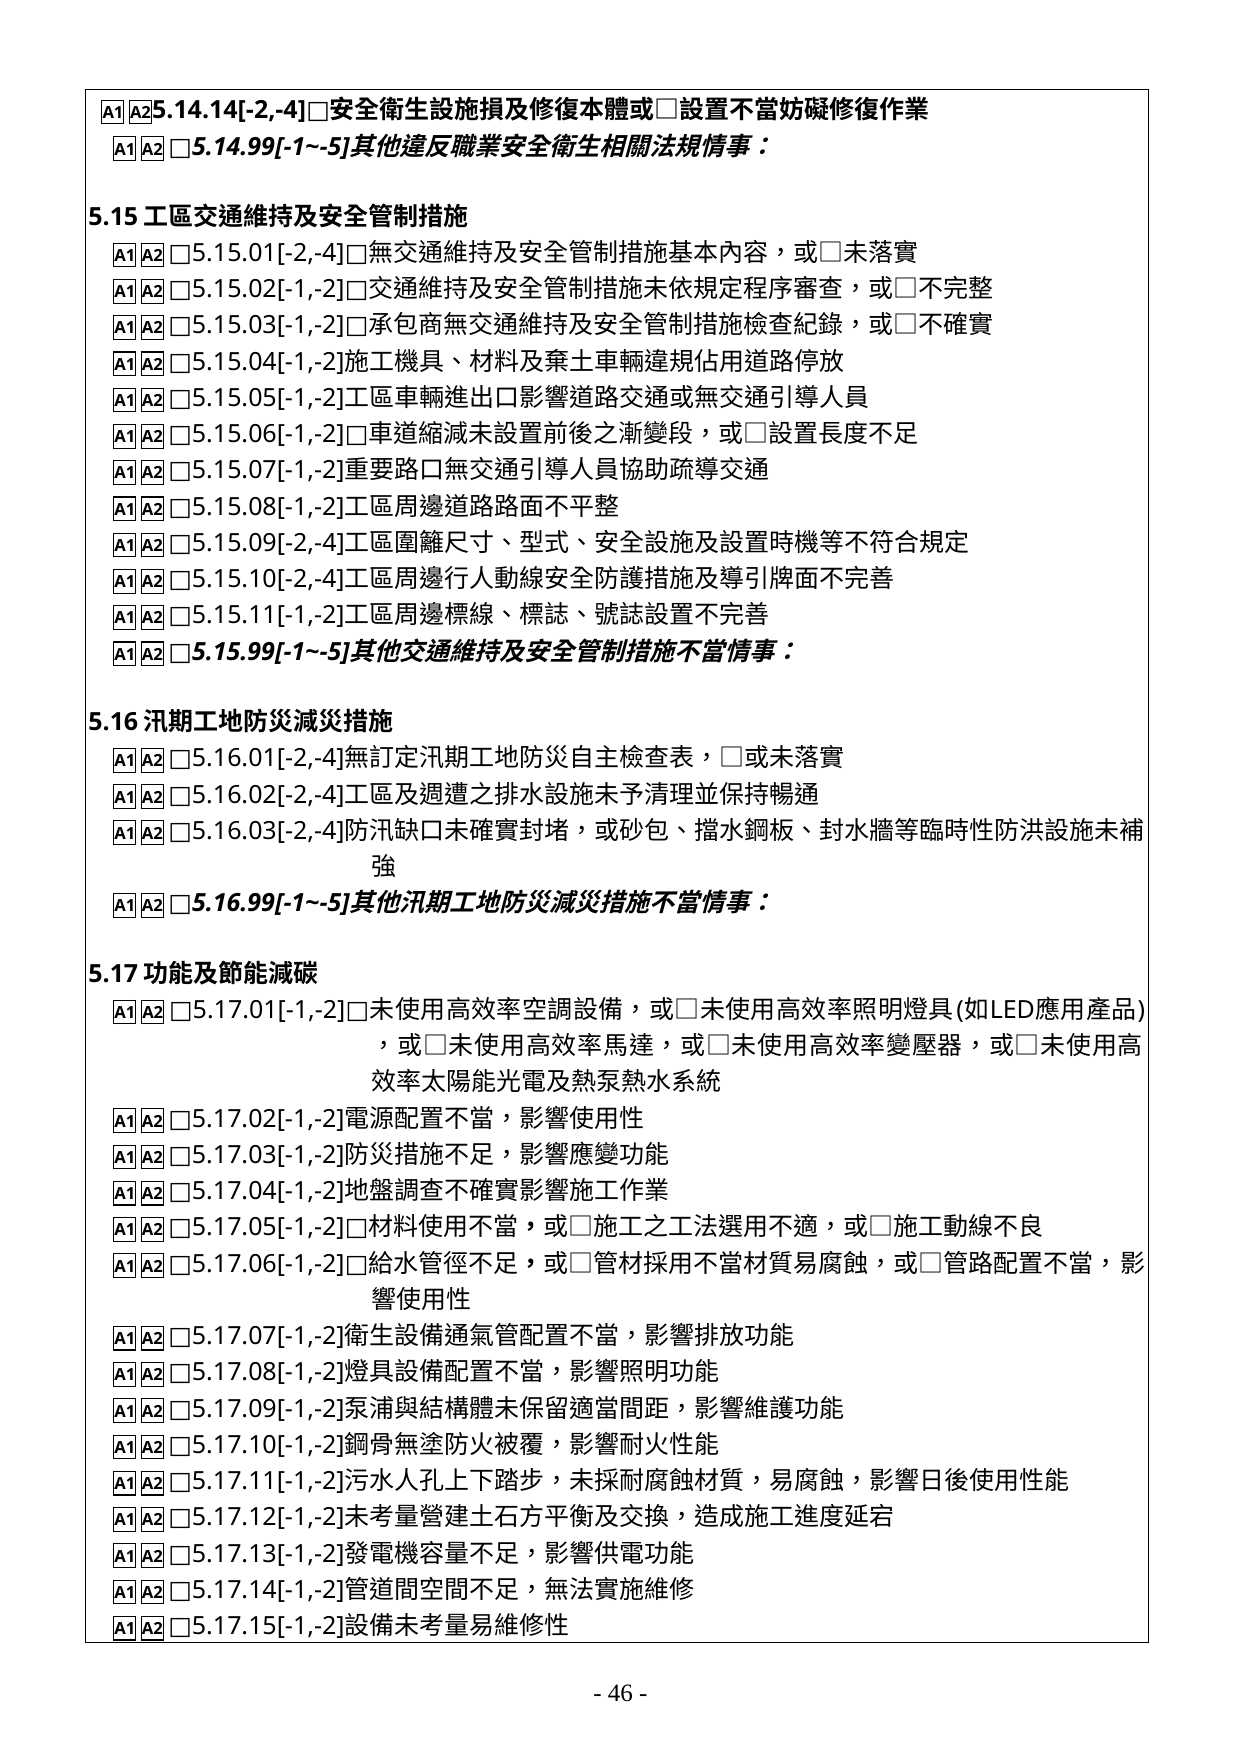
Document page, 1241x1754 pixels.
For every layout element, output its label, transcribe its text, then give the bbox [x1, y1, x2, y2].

table_cell A1 A25.14.14[-2,-4]□安全衛生設施損及修復本體或□設置不當妨礙修復作業 A1 A2 □5.14.99[-1~-5]其他違反職業安全衛生相關法規情事： 5.15工區交通維持及安全管制措施 A1 A2 □5.15.01[-2,-4]□無交通維持及安全管制措施基本內容，或□未落實 A1 A2 □5.15.02[-1,-2]□交通維持及安全管制措施未依規定程序審查，或□不完整 A1 A2 □5.15.03[-1,-2]□承包商無交通維持及安全管制措施檢查紀錄，或□不確實 A1 A2 □5.15.04[-1,-2]施工機具、材料及棄土車輛違規佔用道路停放 A1 A2 □5.15.05[-1,-2]工區車輛進出口影響道路交通或無交通引導人員 A1 A2 □5.15.06[-1,-2]□車道縮減未設置前後之漸變段，或□設置長度不足 A1 A2 □5.15.07[-1,-2]重要路口無交通引導人員協助疏導交通 A1 A2 □5.15.08[-1,-2]工區周邊道路路面不平整 A1 A2 □5.15.09[-2,-4]工區圍籬尺寸、型式、安全設施及設置時機等不符合規定 A1 A2 □5.15.10[-2,-4]工區周邊行人動線安全防護措施及導引牌面不完善 A1 A2 □5.15.11[-1,-2]工區周邊標線、標誌、號誌設置不完善 A1 A2 □5.15.99[-1~-5]其他交通維持及安全管制措施不當情事： 5.16汛期工地防災減災措施 A1 A2 □5.16.01[-2,-4]無訂定汛期工地防災自主檢查表，□或未落實 A1 A2 □5.16.02[-2,-4]工區及週遭之排水設施未予清理並保持暢通 A1 A2 □5.16.03[-2,-4]防汛缺口未確實封堵，或砂包、擋水鋼板、封水牆等臨時性防洪設施未補強 A1 A2 □5.16.99[-1~-5]其他汛期工地防災減災措施不當情事： 5.17功能及節能減碳 A1 A2 □5.17.01[-1,-2]□未使用高效率空調設備，或□未使用高效率照明燈具(如LED應用產品)，或□未使用高效率馬達，或□未使用高效率變壓器，或□未使用高效率太陽能光電及熱泵熱水系統 A1 A2 □5.17.02[-1,-2]電源配置不當，影響使用性 A1 A2 □5.17.03[-1,-2]防災措施不足，影響應變功能 A1 A2 □5.17.04[-1,-2]地盤調查不確實影響施工作業 A1 A2 □5.17.05[-1,-2]□材料使用不當，或□施工之工法選用不適，或□施工動線不良 A1 A2 □5.17.06[-1,-2]□給水管徑不足，或□管材採用不當材質易腐蝕，或□管路配置不當，影響使用性 A1 A2 □5.17.07[-1,-2]衛生設備通氣管配置不當，影響排放功能 A1 A2 □5.17.08[-1,-2]燈具設備配置不當，影響照明功能 A1 A2 □5.17.09[-1,-2]泵浦與結構體未保留適當間距，影響維護功能 A1 A2 □5.17.10[-1,-2]鋼骨無塗防火被覆，影響耐火性能 A1 A2 □5.17.11[-1,-2]污水人孔上下踏步，未採耐腐蝕材質，易腐蝕，影響日後使用性能 A1 A2 □5.17.12[-1,-2]未考量營建土石方平衡及交換，造成施工進度延宕 A1 A2 □5.17.13[-1,-2]發電機容量不足，影響供電功能 A1 A2 □5.17.14[-1,-2]管道間空間不足，無法實施維修 A1 A2 □5.17.15[-1,-2]設備未考量易維修性 [86, 90, 1148, 1642]
